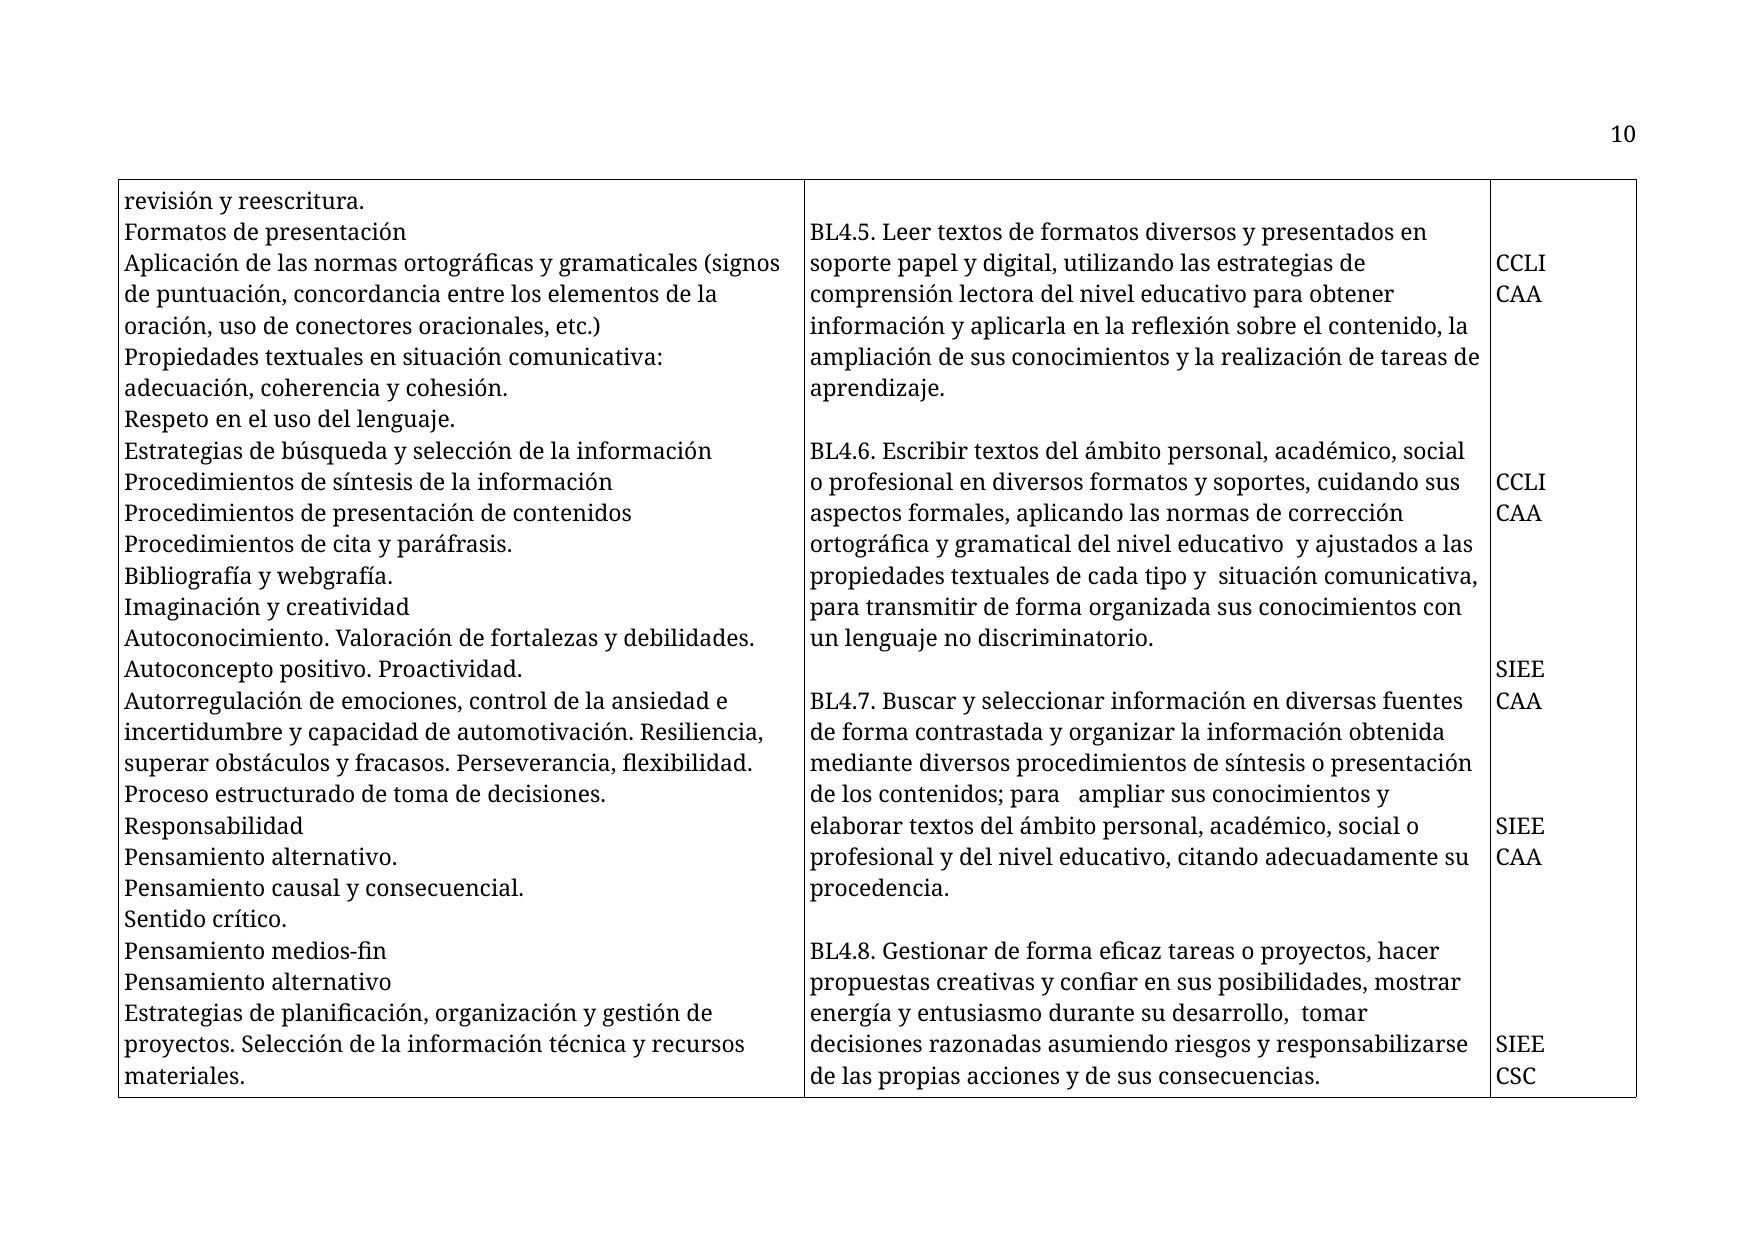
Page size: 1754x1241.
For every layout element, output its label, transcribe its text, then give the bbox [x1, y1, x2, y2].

table_cell BL4.5. Leer textos de formatos diversos y presentados en soporte papel y digital, utilizando las estrategias de comprensión lectora del nivel educativo para obtener información y aplicarla en la reflexión sobre el contenido, la ampliación de sus conocimientos y la realización de tareas de aprendizaje. BL4.6. Escribir textos del ámbito personal, académico, social o profesional en diversos formatos y soportes, cuidando sus aspectos formales, aplicando las normas de corrección ortográfica y gramatical del nivel educativo y ajustados a las propiedades textuales de cada tipo y situación comunicativa, para transmitir de forma organizada sus conocimientos con un lenguaje no discriminatorio. BL4.7. Buscar y seleccionar información en diversas fuentes de forma contrastada y organizar la información obtenida mediante diversos procedimientos de síntesis o presentación de los contenidos; para ampliar sus conocimientos y elaborar textos del ámbito personal, académico, social o profesional y del nivel educativo, citando adecuadamente su procedencia. BL4.8. Gestionar de forma eficaz tareas o proyectos, hacer propuestas creativas y confiar en sus posibilidades, mostrar energía y entusiasmo durante su desarrollo, tomar decisiones razonadas asumiendo riesgos y responsabilizarse de las propias acciones y de sus consecuencias. [805, 180, 1490, 1097]
table_cell revisión y reescritura. Formatos de presentación Aplicación de las normas ortográficas y gramaticales (signos de puntuación, concordancia entre los elementos de la oración, uso de conectores oracionales, etc.) Propiedades textuales en situación comunicativa: adecuación, coherencia y cohesión. Respeto en el uso del lenguaje. Estrategias de búsqueda y selección de la información Procedimientos de síntesis de la información Procedimientos de presentación de contenidos Procedimientos de cita y paráfrasis. Bibliografía y webgrafía. Imaginación y creatividad Autoconocimiento. Valoración de fortalezas y debilidades. Autoconcepto positivo. Proactividad. Autorregulación de emociones, control de la ansiedad e incertidumbre y capacidad de automotivación. Resiliencia, superar obstáculos y fracasos. Perseverancia, flexibilidad. Proceso estructurado de toma de decisiones. Responsabilidad Pensamiento alternativo. Pensamiento causal y consecuencial. Sentido crítico. Pensamiento medios-fin Pensamiento alternativo Estrategias de planificación, organización y gestión de proyectos. Selección de la información técnica y recursos materiales. [119, 180, 804, 1097]
table_cell CCLI CAA CCLI CAA SIEE CAA SIEE CAA SIEE CSC [1491, 180, 1636, 1097]
